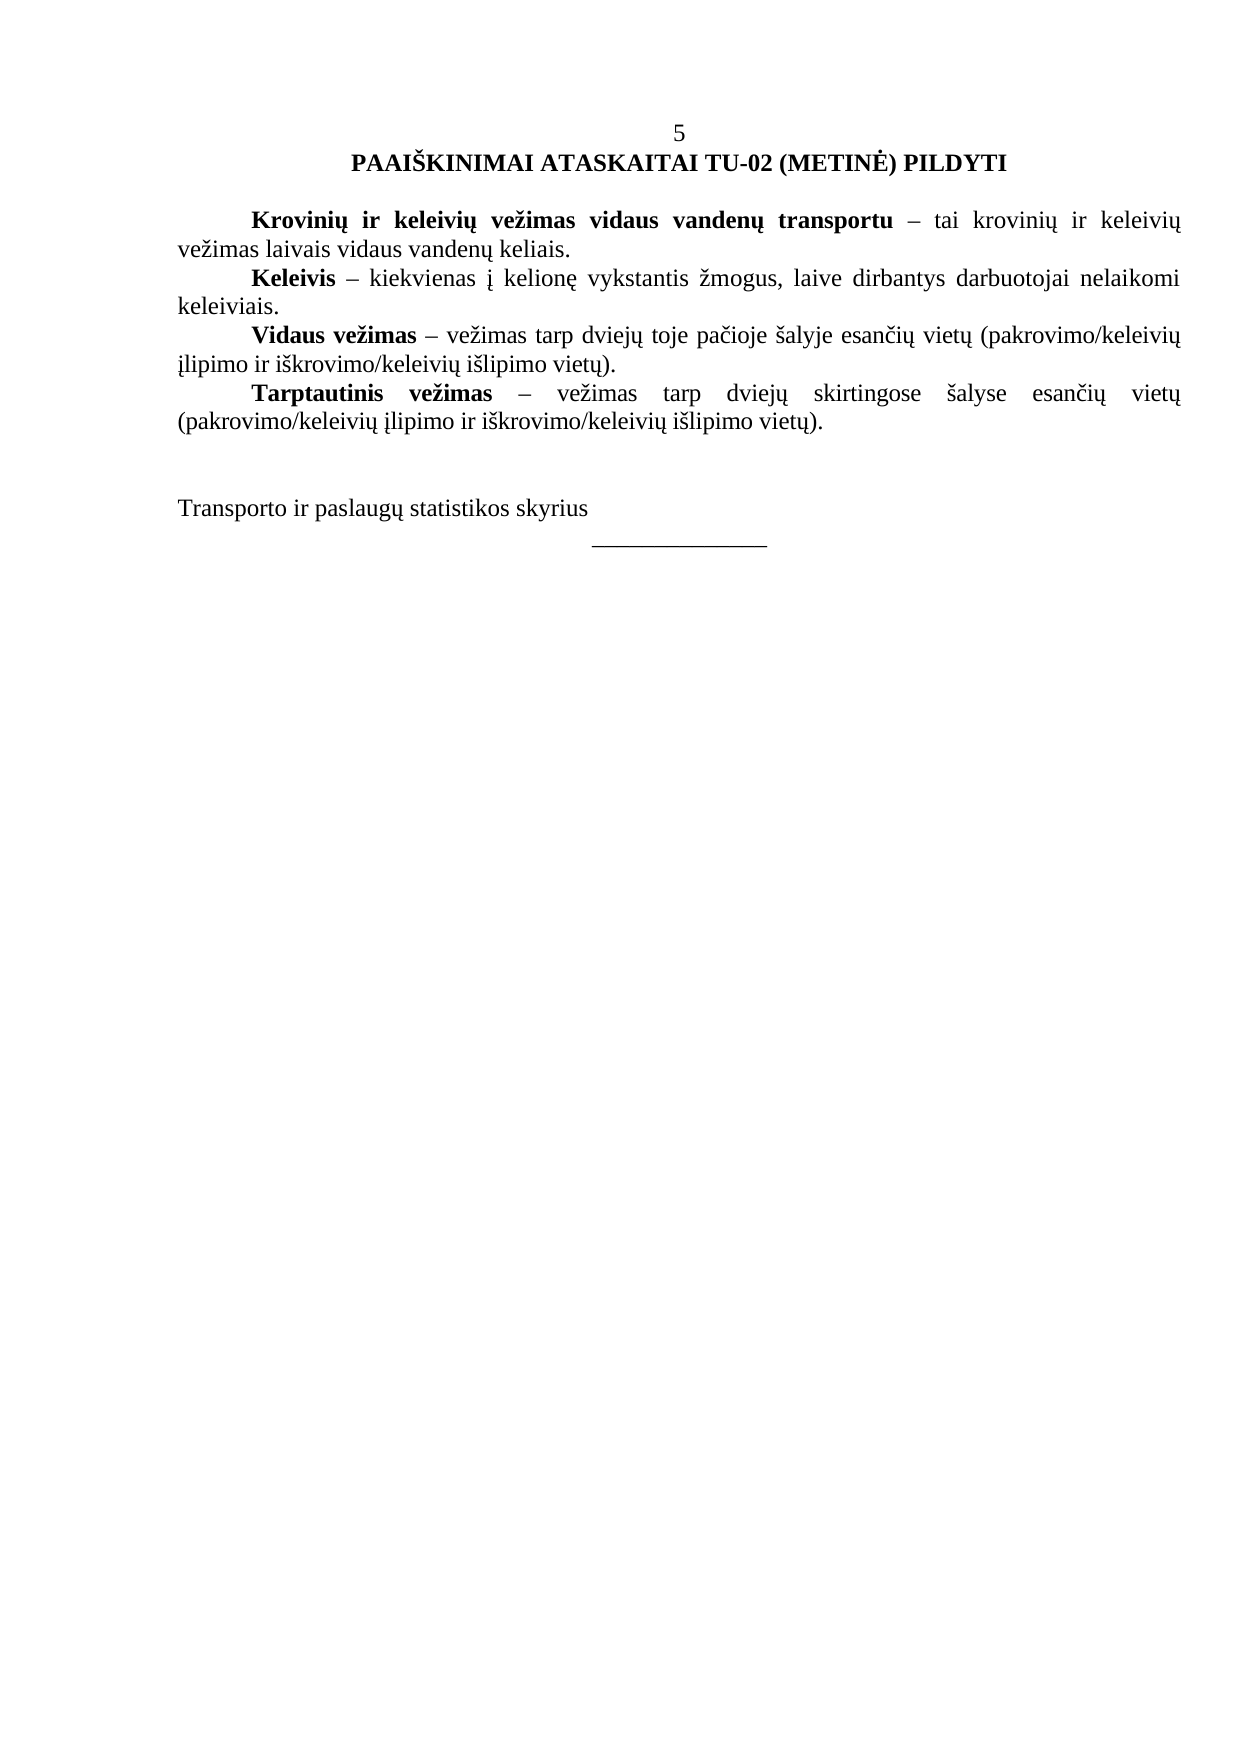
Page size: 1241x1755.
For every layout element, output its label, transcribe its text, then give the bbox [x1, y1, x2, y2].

text PAAIŠKINIMAI ATASKAITAI TU-02 (METINĖ) PILDYTI [177, 148, 1181, 176]
text ______________ [177, 521, 1181, 550]
text Keleivis – kiekvienas į kelionę vykstantis žmogus, laive dirbantys darbuotojai nelaikomi keleiviais. [177, 263, 1181, 320]
text Vidaus vežimas – vežimas tarp dviejų toje pačioje šalyje esančių vietų (pakrovimo/keleivių įlipimo ir iškrovimo/keleivių išlipimo vietų). [177, 320, 1181, 378]
text Tarptautinis vežimas – vežimas tarp dviejų skirtingose šalyse esančių vietų (pakrovimo/keleivių įlipimo ir iškrovimo/keleivių išlipimo vietų). [177, 378, 1181, 435]
text Transporto ir paslaugų statistikos skyrius [177, 493, 1181, 521]
text Krovinių ir keleivių vežimas vidaus vandenų transportu – tai krovinių ir keleivių vežimas laivais vidaus vandenų keliais. [177, 205, 1181, 263]
